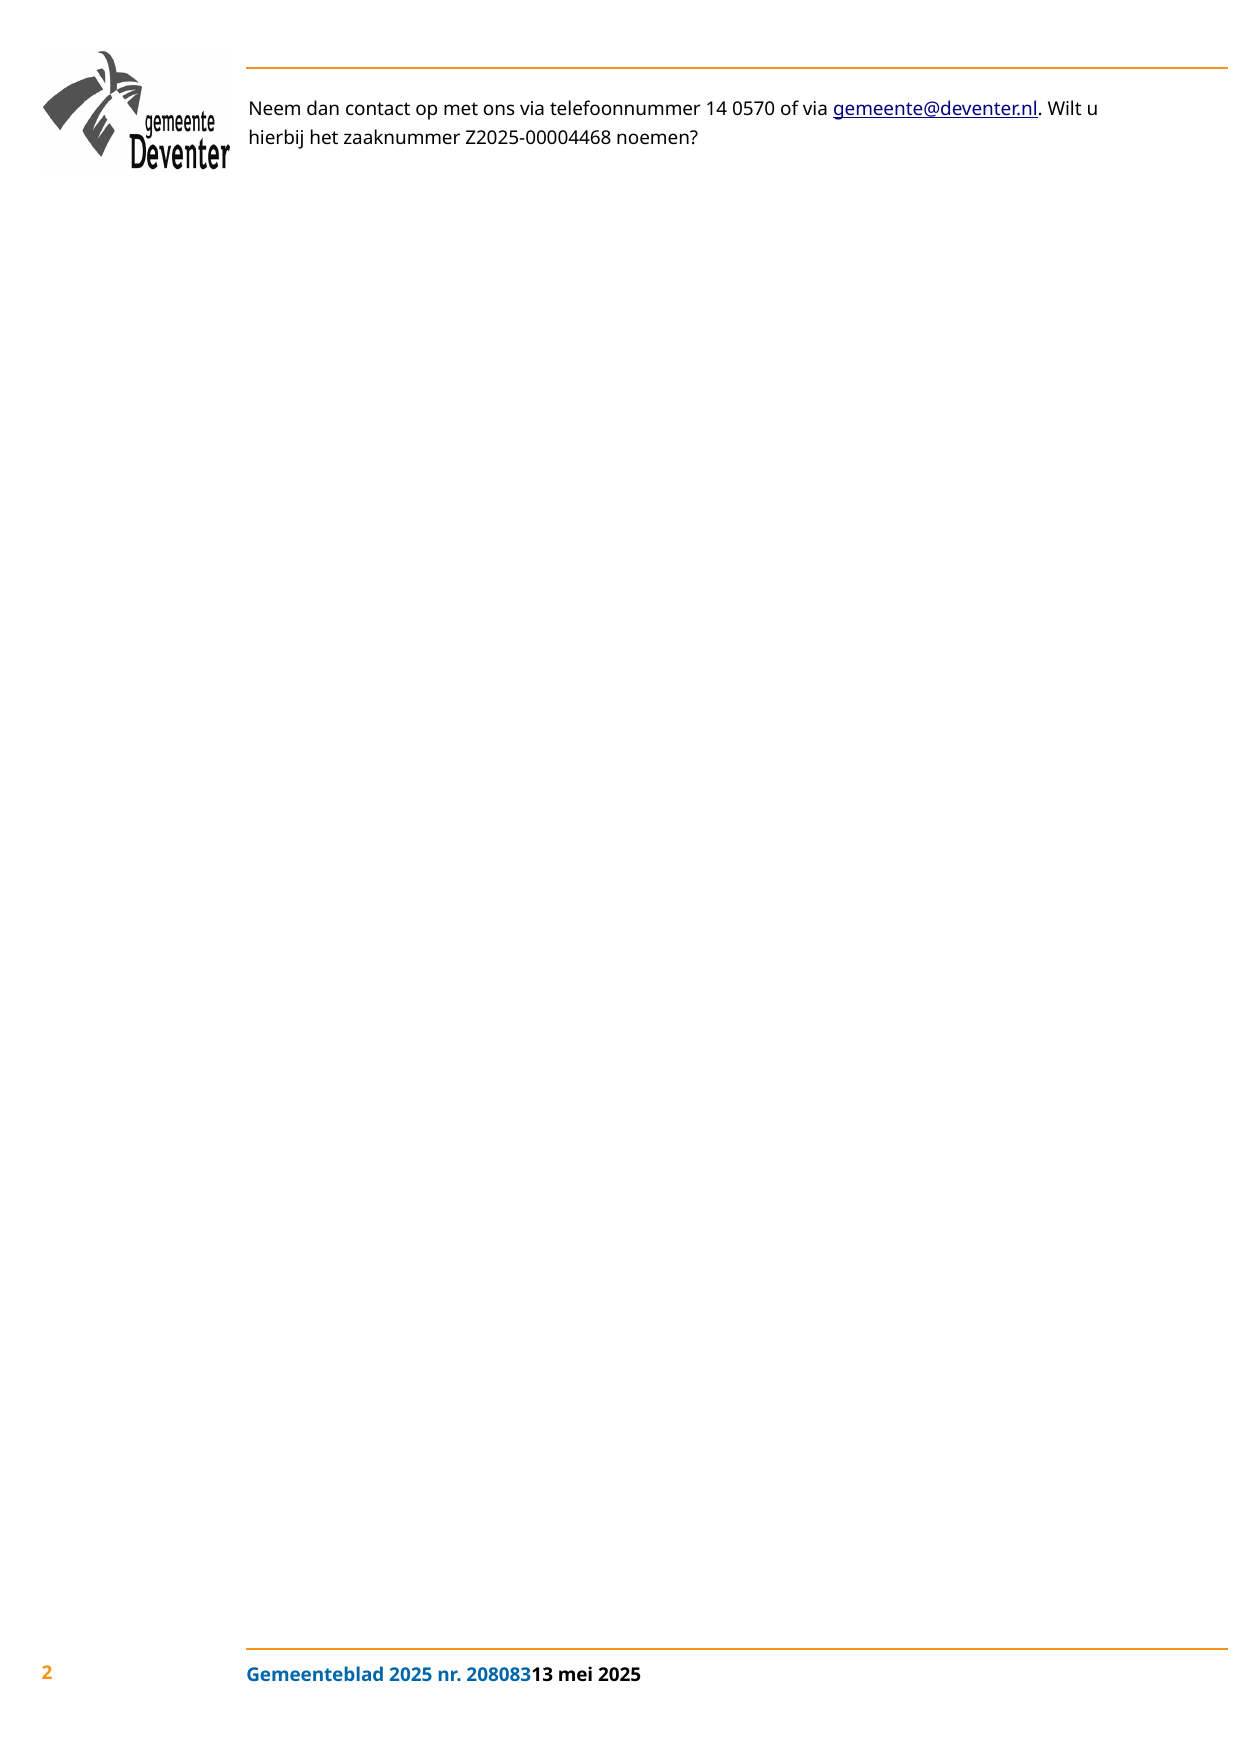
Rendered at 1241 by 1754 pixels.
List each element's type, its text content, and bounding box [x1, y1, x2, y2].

picture [41, 47, 231, 172]
text Neem dan contact op met ons via telefoonnummer 14 0570 of via gemeente@deventer.nl. Wilt u hierbij het zaaknummer Z2025-00004468 noemen? [248, 95, 1152, 150]
